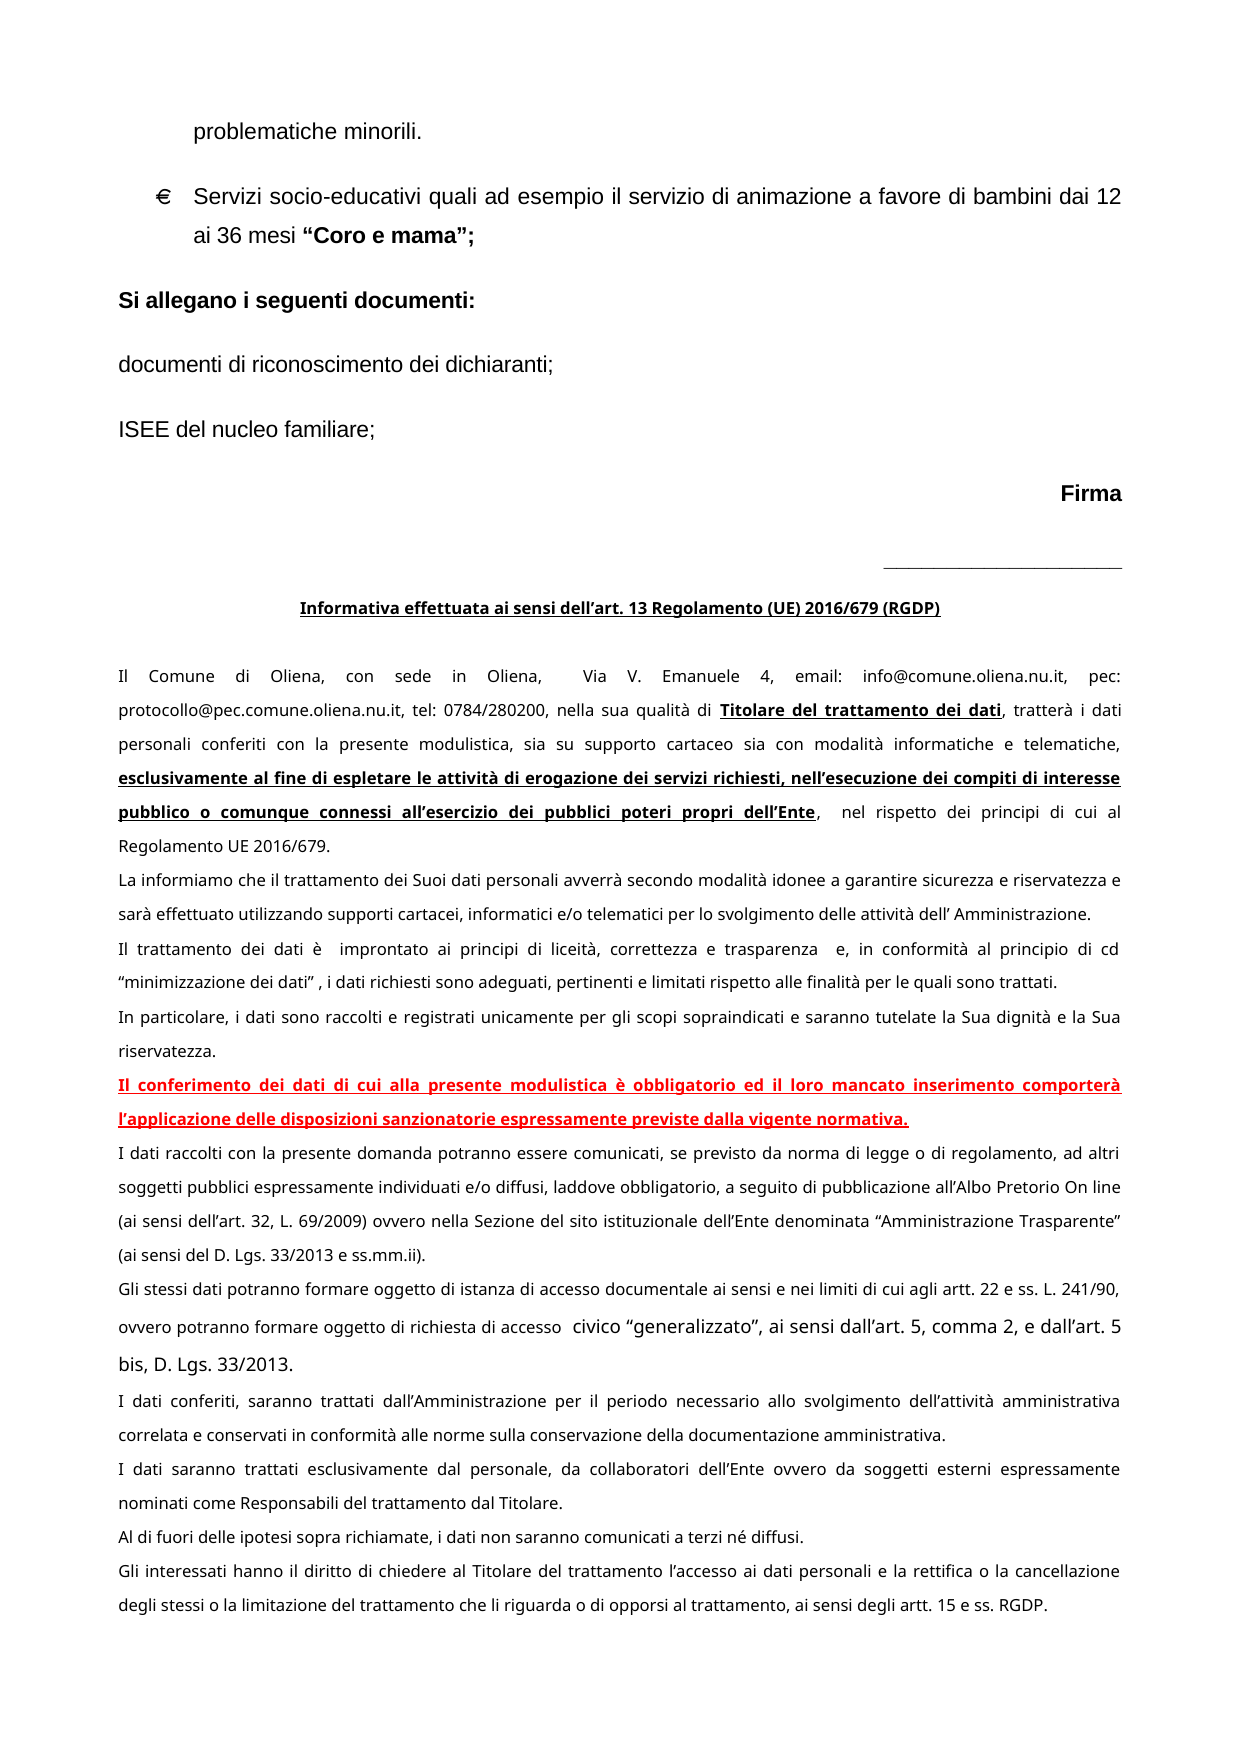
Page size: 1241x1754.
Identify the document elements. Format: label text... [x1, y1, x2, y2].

text documenti di riconoscimento dei dichiaranti; [118, 351, 1122, 377]
text Il conferimento dei dati di cui alla presente modulistica è obbligatorio ed il loro mancato inserimento comporterà [118, 1073, 1122, 1093]
text ISEE del nucleo familiare; [118, 416, 1122, 442]
text Gli interessati hanno il diritto di chiedere al Titolare del trattamento l’accesso ai dati personali e la rettifica o la cancellazione degli stessi o la limitazione del trattamento che li riguarda o di opporsi al trattamento, ai sensi degli artt. 15 e ss. RGDP. [118, 1560, 1122, 1617]
text ___________________ [118, 544, 1122, 571]
text Il Comune di Oliena, con sede in Oliena, Via V. Emanuele 4, email: info@comune.oliena.nu.it, pec: protocollo@pec.comune.oliena.nu.it, tel: 0784/280200, nella sua qualità di Titolare del trattamento dei dati, tratterà i dati personali conferiti con la presente modulistica, sia su supporto cartaceo sia con modalità informatiche e telematiche, esclusivamente al fine di espletare le attività di erogazione dei servizi richiesti, nell’esecuzione dei compiti di interesse pubblico o comunque connessi all’esercizio dei pubblici poteri propri dell’Ente, nel rispetto dei principi di cui al Regolamento UE 2016/679. [118, 664, 1122, 858]
list problematiche minorili. [156, 118, 1122, 144]
text Al di fuori delle ipotesi sopra richiamate, i dati non saranno comunicati a terzi né diffusi. [118, 1526, 1122, 1548]
text Firma [118, 480, 1122, 506]
text Si allegano i seguenti documenti: [118, 287, 1122, 313]
list Servizi socio-educativi quali ad esempio il servizio di animazione a favore di bambini dai 12 ai 36 mesi “Coro e mama”; [156, 183, 1122, 248]
text I dati saranno trattati esclusivamente dal personale, da collaboratori dell’Ente ovvero da soggetti esterni espressamente nominati come Responsabili del trattamento dal Titolare. [118, 1458, 1122, 1514]
text I dati conferiti, saranno trattati dall’Amministrazione per il periodo necessario allo svolgimento dell’attività amministrativa correlata e conservati in conformità alle norme sulla conservazione della documentazione amministrativa. [118, 1389, 1122, 1446]
text La informiamo che il trattamento dei Suoi dati personali avverrà secondo modalità idonee a garantire sicurezza e riservatezza e sarà effettuato utilizzando supporti cartacei, informatici e/o telematici per lo svolgimento delle attività dell’ Amministrazione. [118, 869, 1122, 926]
text Il trattamento dei dati è improntato ai principi di liceità, correttezza e trasparenza e, in conformità al principio di cd “minimizzazione dei dati” , i dati richiesti sono adeguati, pertinenti e limitati rispetto alle finalità per le quali sono trattati. [118, 937, 1122, 994]
text In particolare, i dati sono raccolti e registrati unicamente per gli scopi sopraindicati e saranno tutelate la Sua dignità e la Sua riservatezza. [118, 1005, 1122, 1062]
text Gli stessi dati potranno formare oggetto di istanza di accesso documentale ai sensi e nei limiti di cui agli artt. 22 e ss. L. 241/90, ovvero potranno formare oggetto di richiesta di accesso civico “generalizzato”, ai sensi dall’art. 5, comma 2, e dall’art. 5 bis, D. Lgs. 33/2013. [118, 1278, 1122, 1377]
text Informativa effettuata ai sensi dell’art. 13 Regolamento (UE) 2016/679 (RGDP) [118, 596, 1122, 619]
text I dati raccolti con la presente domanda potranno essere comunicati, se previsto da norma di legge o di regolamento, ad altri soggetti pubblici espressamente individuati e/o diffusi, laddove obbligatorio, a seguito di pubblicazione all’Albo Pretorio On line (ai sensi dell’art. 32, L. 69/2009) ovvero nella Sezione del sito istituzionale dell’Ente denominata “Amministrazione Trasparente” (ai sensi del D. Lgs. 33/2013 e ss.mm.ii). [118, 1141, 1122, 1266]
text l’applicazione delle disposizioni sanzionatorie espressamente previste dalla vigente normativa. [118, 1094, 1122, 1130]
